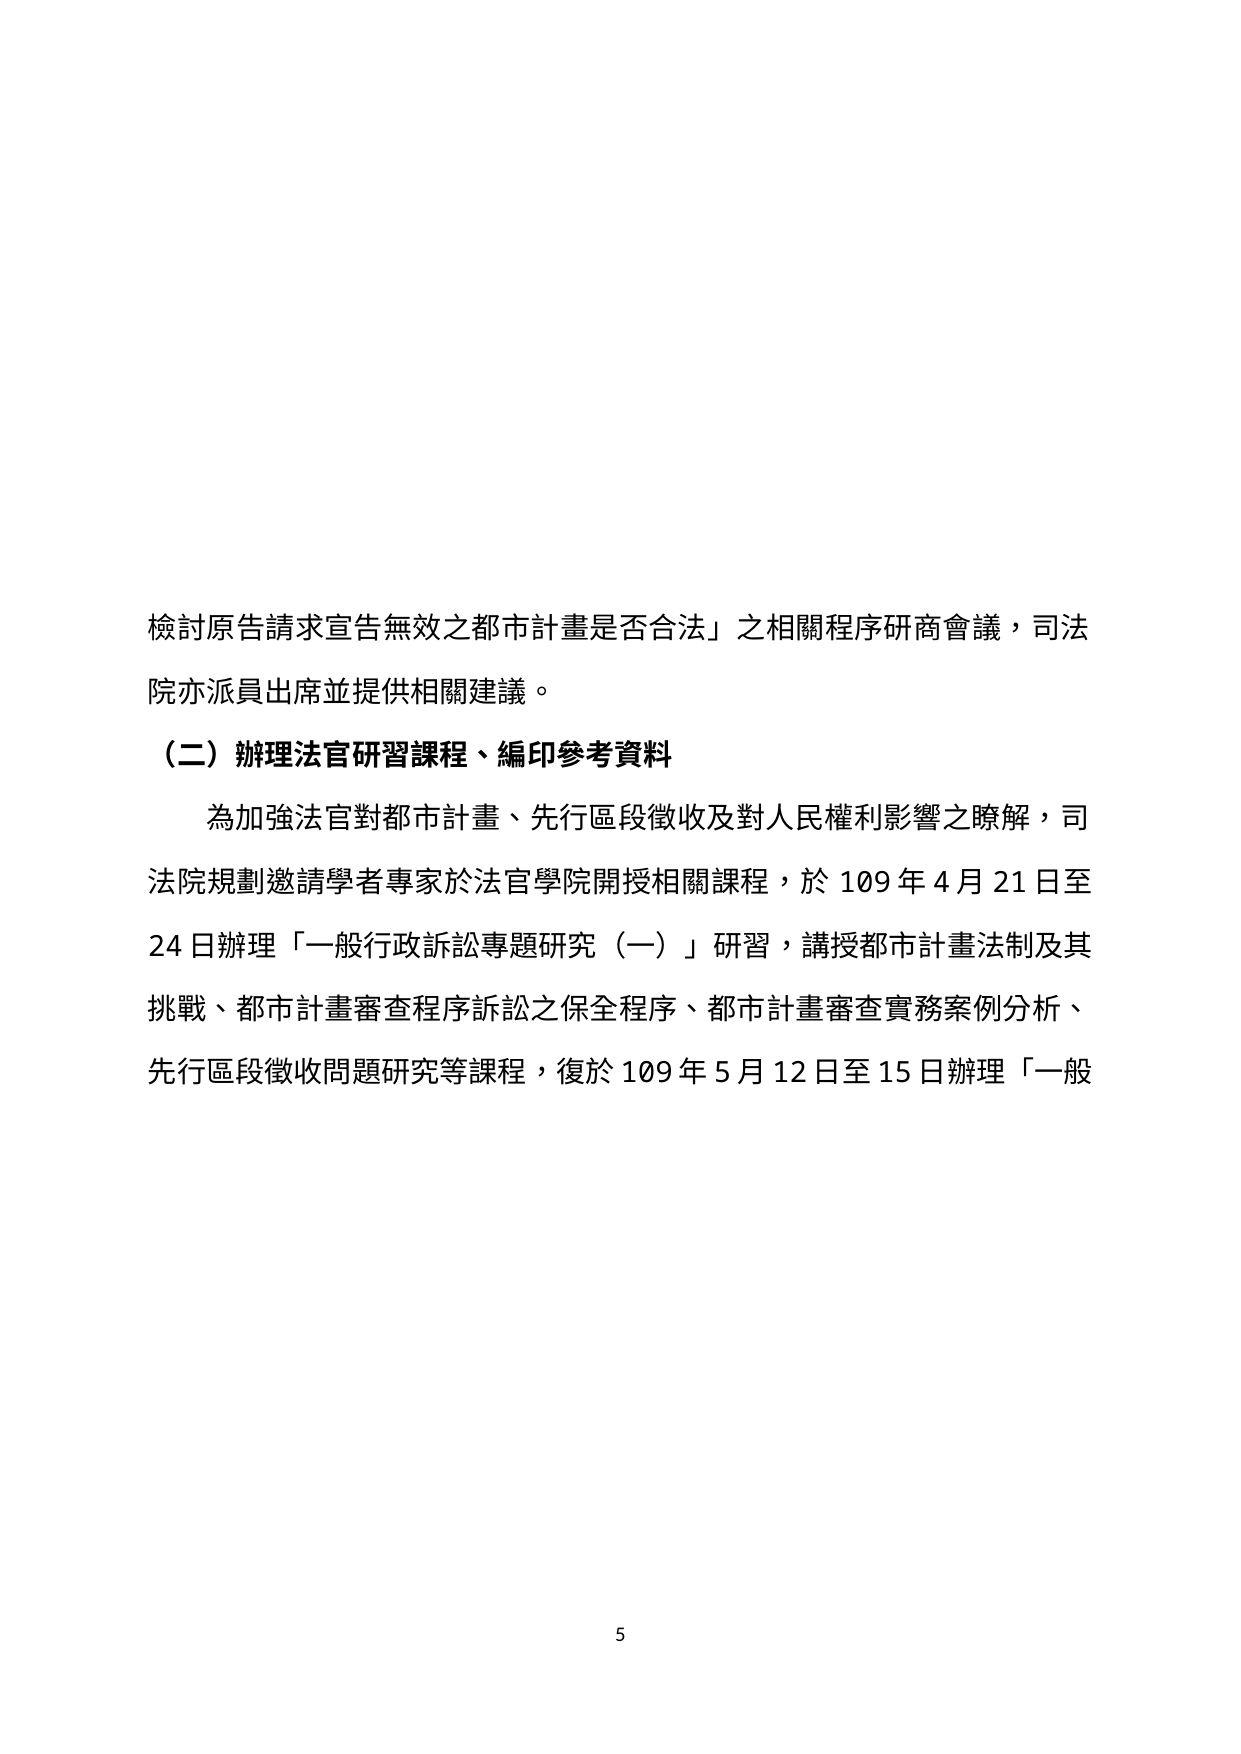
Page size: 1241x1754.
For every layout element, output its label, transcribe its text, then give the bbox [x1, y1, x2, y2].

text 為加強法官對都市計畫、先行區段徵收及對人民權利影響之瞭解，司法院規劃邀請學者專家於法官學院開授相關課程，於109年4月21日至24日辦理「一般行政訴訟專題研究（一）」研習，講授都市計畫法制及其挑戰、都市計畫審查程序訴訟之保全程序、都市計畫審查實務案例分析、先行區段徵收問題研究等課程，復於109年5月12日至15日辦理「一般行政訴訟專題研究（二）都市計畫行政訴訟專題研究」研習，講授行政訴訟增訂都市計畫審查程序之立法原則、都市計畫審查實務案例分析、都市計畫合法性審查與計畫法理、都市計畫審查程序新制對城市規劃實務的影響、環境行政訴訟與都市計畫審查程序、都市規劃設計方案實務案例分析、都市計畫之民眾參與、先行區段徵收問題研究等課程。司法院亦編印「都市計畫審查程序制度問答集」、「行政訴訟都市計畫審查程序相關法規彙編」等參考資料，使法官迅速掌握新制全貌。 [148, 795, 1093, 1091]
text 為使各界對於行政訴訟都市計畫審查程序新制有更多的認識與瞭解，並促進跨領域之意見交流，司法院先後於109年2月12日及13日舉辦2場行政訴訟都市計畫審查程序新制施行座談會，分別邀請都市計劃學會、都市計畫技師公會全國聯合會、各區域都市計畫技師公會、律師公會全國聯合會、各區域律師公會、環境法律人協會、專業者都市改革組織等代表，以及內政部、直轄市政府等機關與會。與會人員分別從都市計畫專業、法律專業及跨領域的觀點，對於新制宣導、課程規劃提供諸多寶貴建議，並討論新制中被告機關（都市計畫核定機關）於2個月內重新自我省查程序相關議題。內政部復邀集各地方政府，於109年5月26日召開因應「行政訴訟法『都市計畫審查程序』專章第237條之21規定於2個月內重新檢討原告請求宣告無效之都市計畫是否合法」之相關程序研商會議，司法院亦派員出席並提供相關建議。 [148, 605, 1093, 711]
text （二）辦理法官研習課程、編印參考資料 [148, 732, 1093, 774]
